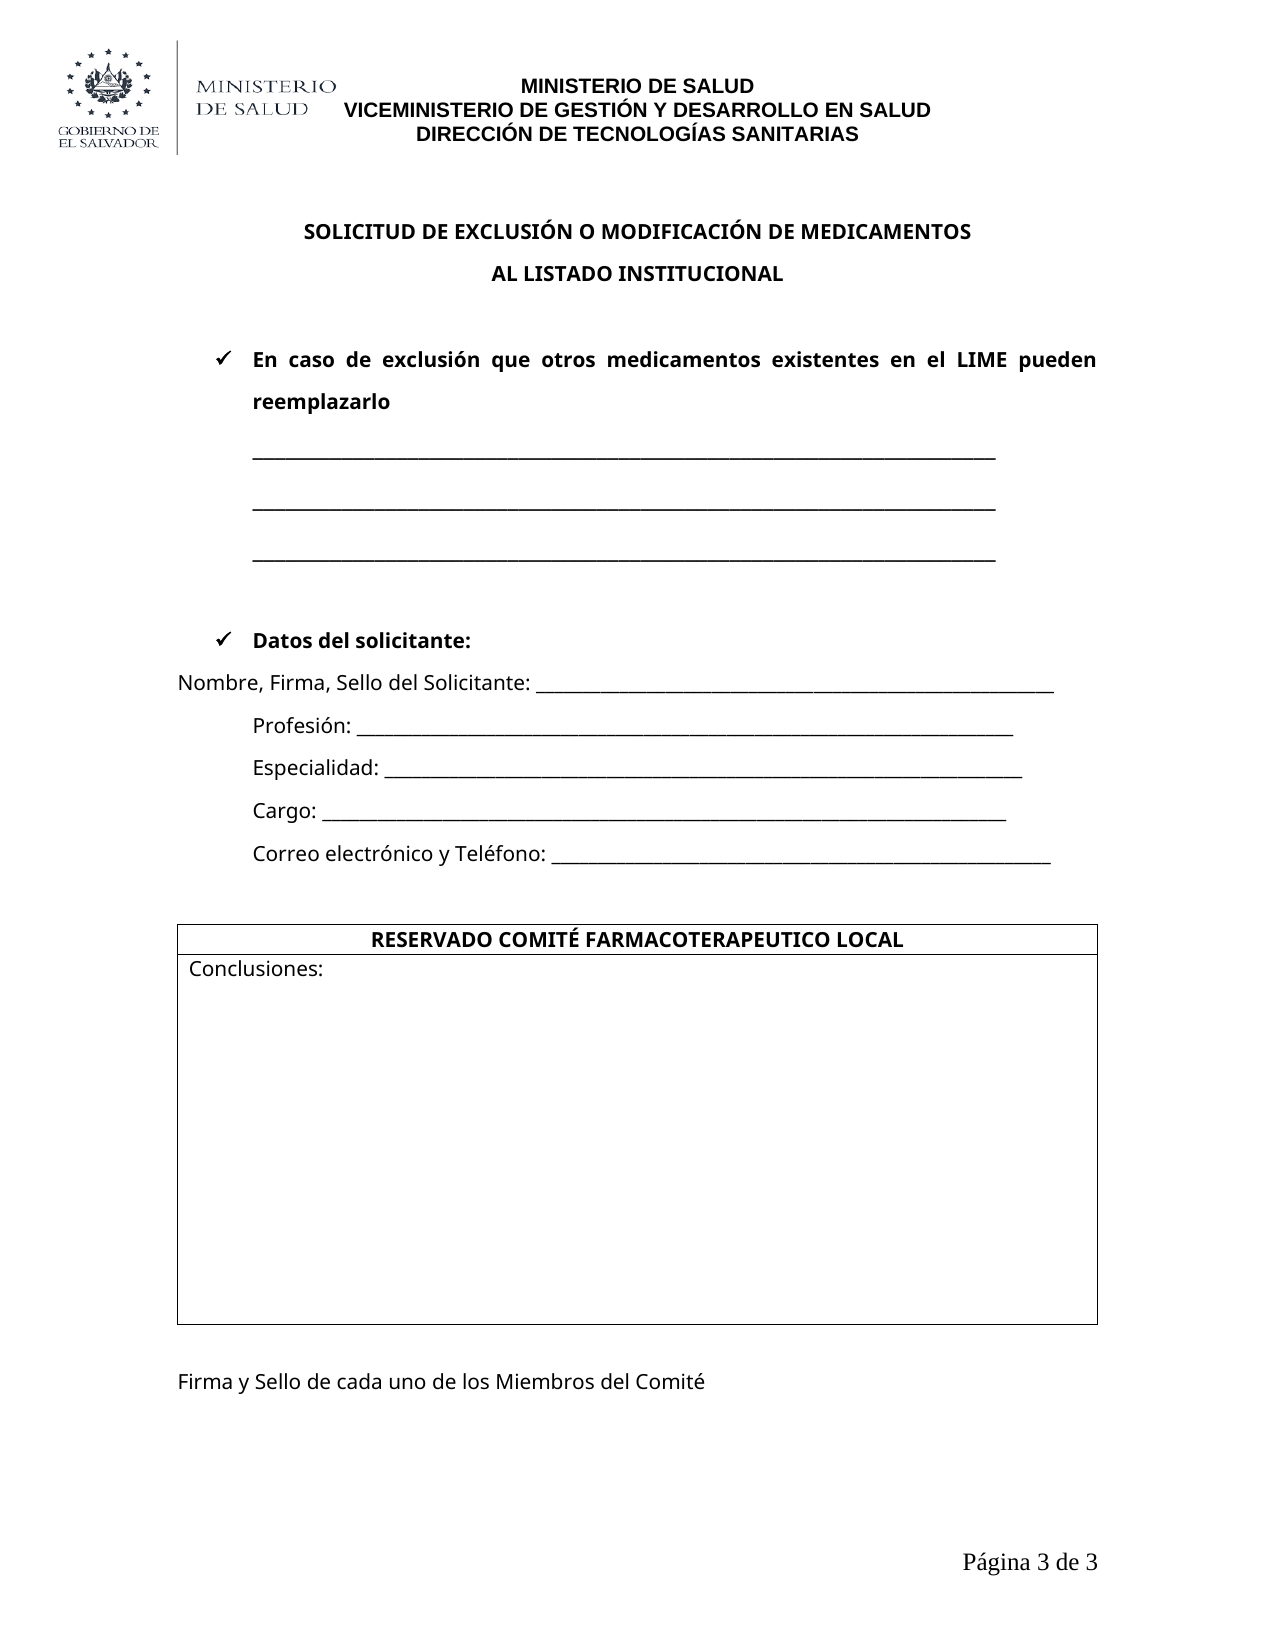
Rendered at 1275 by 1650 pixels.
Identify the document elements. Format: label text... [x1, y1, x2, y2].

list En caso de exclusión que otros medicamentos existentes en el LIME pueden reemplazarlo [215, 345, 1098, 416]
picture [51, 40, 341, 155]
list Cargo: __________________________________________________________________________ [252, 796, 1098, 824]
text SOLICITUD DE EXCLUSIÓN O MODIFICACIÓN DE MEDICAMENTOS [177, 217, 1098, 245]
list Profesión: _______________________________________________________________________ [252, 711, 1098, 739]
list ___________________________________________________________________ [252, 532, 1098, 566]
text Firma y Sello de cada uno de los Miembros del Comité [177, 1367, 1098, 1396]
list ___________________________________________________________________ [252, 481, 1098, 515]
table_header RESERVADO COMITÉ FARMACOTERAPEUTICO LOCAL [178, 925, 1097, 953]
list ___________________________________________________________________ [252, 430, 1098, 464]
list Correo electrónico y Teléfono: ______________________________________________________ [252, 839, 1098, 867]
list Datos del solicitante: [215, 626, 1098, 654]
list Especialidad: _____________________________________________________________________ [252, 753, 1098, 782]
table_cell Conclusiones: [178, 955, 1097, 1324]
text AL LISTADO INSTITUCIONAL [177, 259, 1098, 288]
text Nombre, Firma, Sello del Solicitante: ______________________________­__________________________ [177, 668, 1098, 697]
